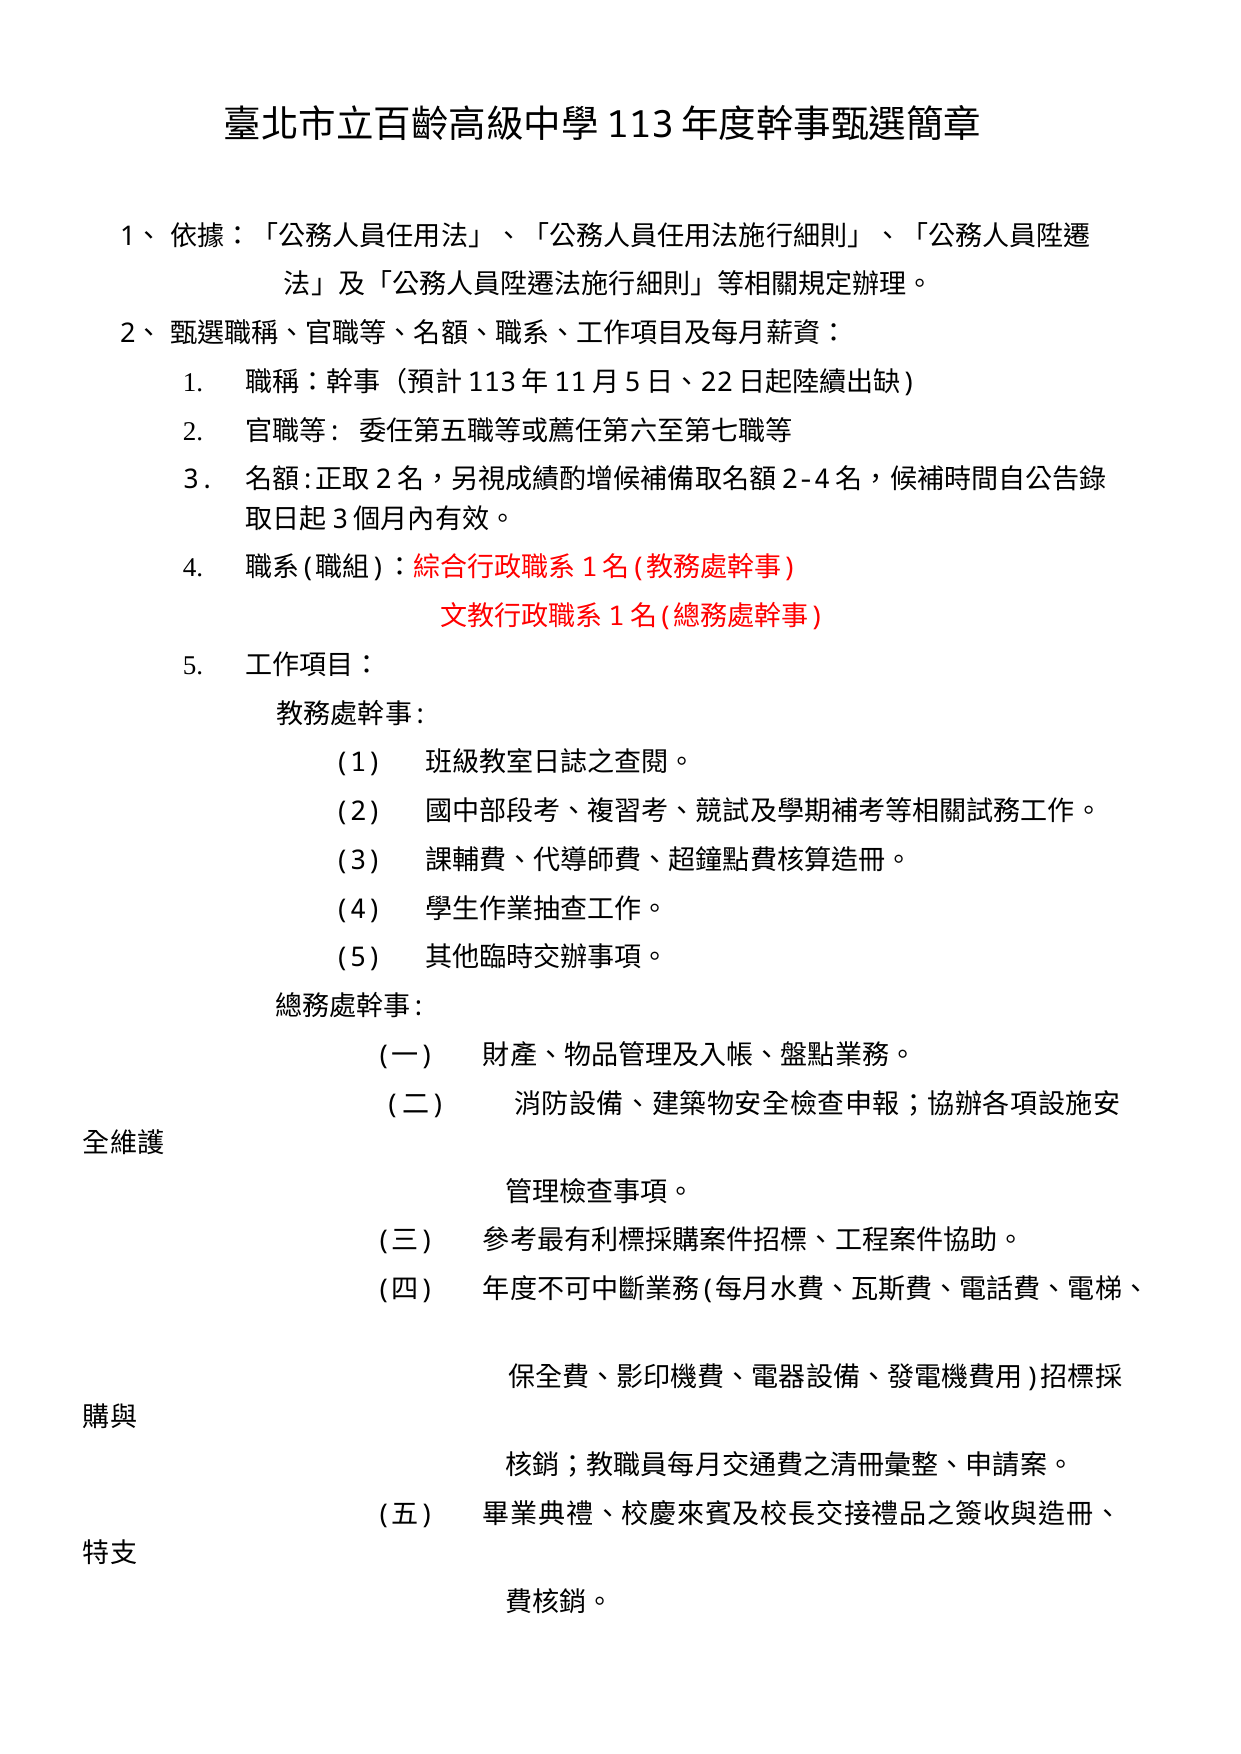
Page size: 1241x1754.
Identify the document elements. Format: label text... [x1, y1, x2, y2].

text 教務處幹事: [245, 692, 1122, 731]
list 職系(職組)：綜合行政職系1名(教務處幹事) [183, 545, 1122, 585]
text (五) 畢業典禮、校慶來賓及校長交接禮品之簽收與造冊、特支 [83, 1492, 1122, 1571]
list 工作項目： [183, 643, 1122, 682]
text 核銷；教職員每月交通費之清冊彙整、申請案。 [83, 1443, 1122, 1482]
list 其他臨時交辦事項。 [275, 935, 1122, 975]
text 臺北市立百齡高級中學113年度幹事甄選簡章 [83, 79, 1122, 142]
list 班級教室日誌之查閱。 [275, 740, 1122, 780]
text 保全費、影印機費、電器設備、發電機費用)招標採購與 [83, 1355, 1122, 1434]
text (三) 參考最有利標採購案件招標、工程案件協助。 [83, 1218, 1122, 1258]
list 官職等: 委任第五職等或薦任第六至第七職等 [183, 408, 1122, 448]
list 國中部段考、複習考、競試及學期補考等相關試務工作。 [275, 789, 1122, 828]
text 法」及「公務人員陞遷法施行細則」等相關規定辦理。 [170, 262, 1122, 302]
text 文教行政職系1名(總務處幹事) [245, 594, 1122, 633]
text (二) 消防設備、建築物安全檢查申報；協辦各項設施安全維護 [83, 1082, 1122, 1160]
text (一) 財產、物品管理及入帳、盤點業務。 [83, 1033, 1122, 1072]
list 課輔費、代導師費、超鐘點費核算造冊。 [275, 838, 1122, 877]
list 依據：「公務人員任用法」、「公務人員任用法施行細則」、「公務人員陞遷 [120, 213, 1122, 253]
list 甄選職稱、官職等、名額、職系、工作項目及每月薪資： [120, 311, 1122, 350]
text 總務處幹事: [275, 984, 1122, 1023]
list 學生作業抽查工作。 [275, 887, 1122, 926]
list 職稱：幹事（預計113年11月5日、22日起陸續出缺) [183, 360, 1122, 399]
text 管理檢查事項。 [83, 1169, 1122, 1209]
text (四) 年度不可中斷業務(每月水費、瓦斯費、電話費、電梯、 [83, 1267, 1122, 1346]
text 費核銷。 [83, 1580, 1122, 1619]
list 名額:正取2名，另視成績酌增候補備取名額2-4名，候補時間自公告錄取日起3個月內有效。 [183, 457, 1122, 536]
